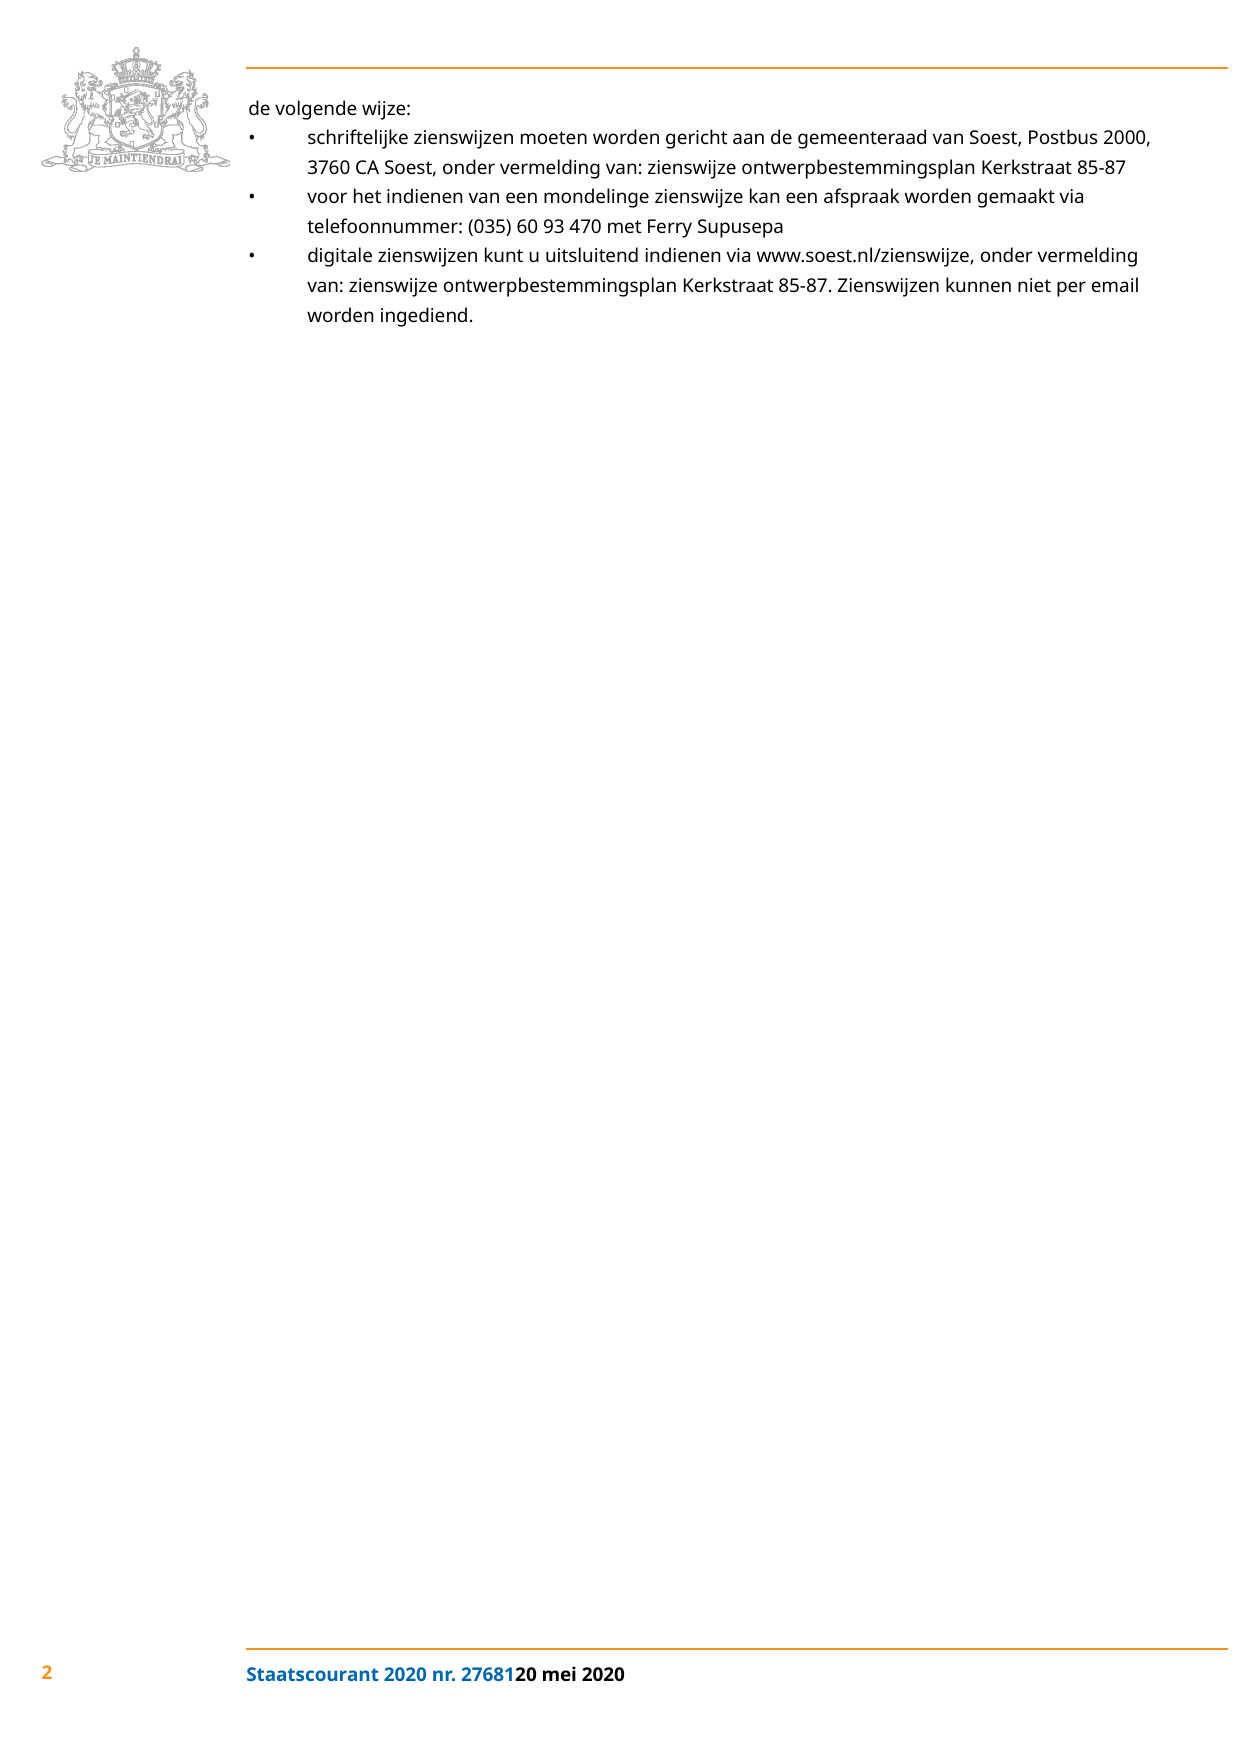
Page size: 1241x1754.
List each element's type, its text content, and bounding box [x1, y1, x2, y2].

list voor het indienen van een mondelinge zienswijze kan een afspraak worden gemaakt via telefoonnummer: (035) 60 93 470 met Ferry Supusepa [248, 183, 1152, 239]
text de volgende wijze: [248, 95, 1152, 121]
picture [41, 47, 231, 172]
list digitale zienswijzen kunt u uitsluitend indienen via www.soest.nl/zienswijze, onder vermelding van: zienswijze ontwerpbestemmingsplan Kerkstraat 85-87. Zienswijzen kunnen niet per email worden ingediend. [248, 243, 1152, 328]
list schriftelijke zienswijzen moeten worden gericht aan de gemeenteraad van Soest, Postbus 2000, 3760 CA Soest, onder vermelding van: zienswijze ontwerpbestemmingsplan Kerkstraat 85-87 [248, 124, 1152, 180]
